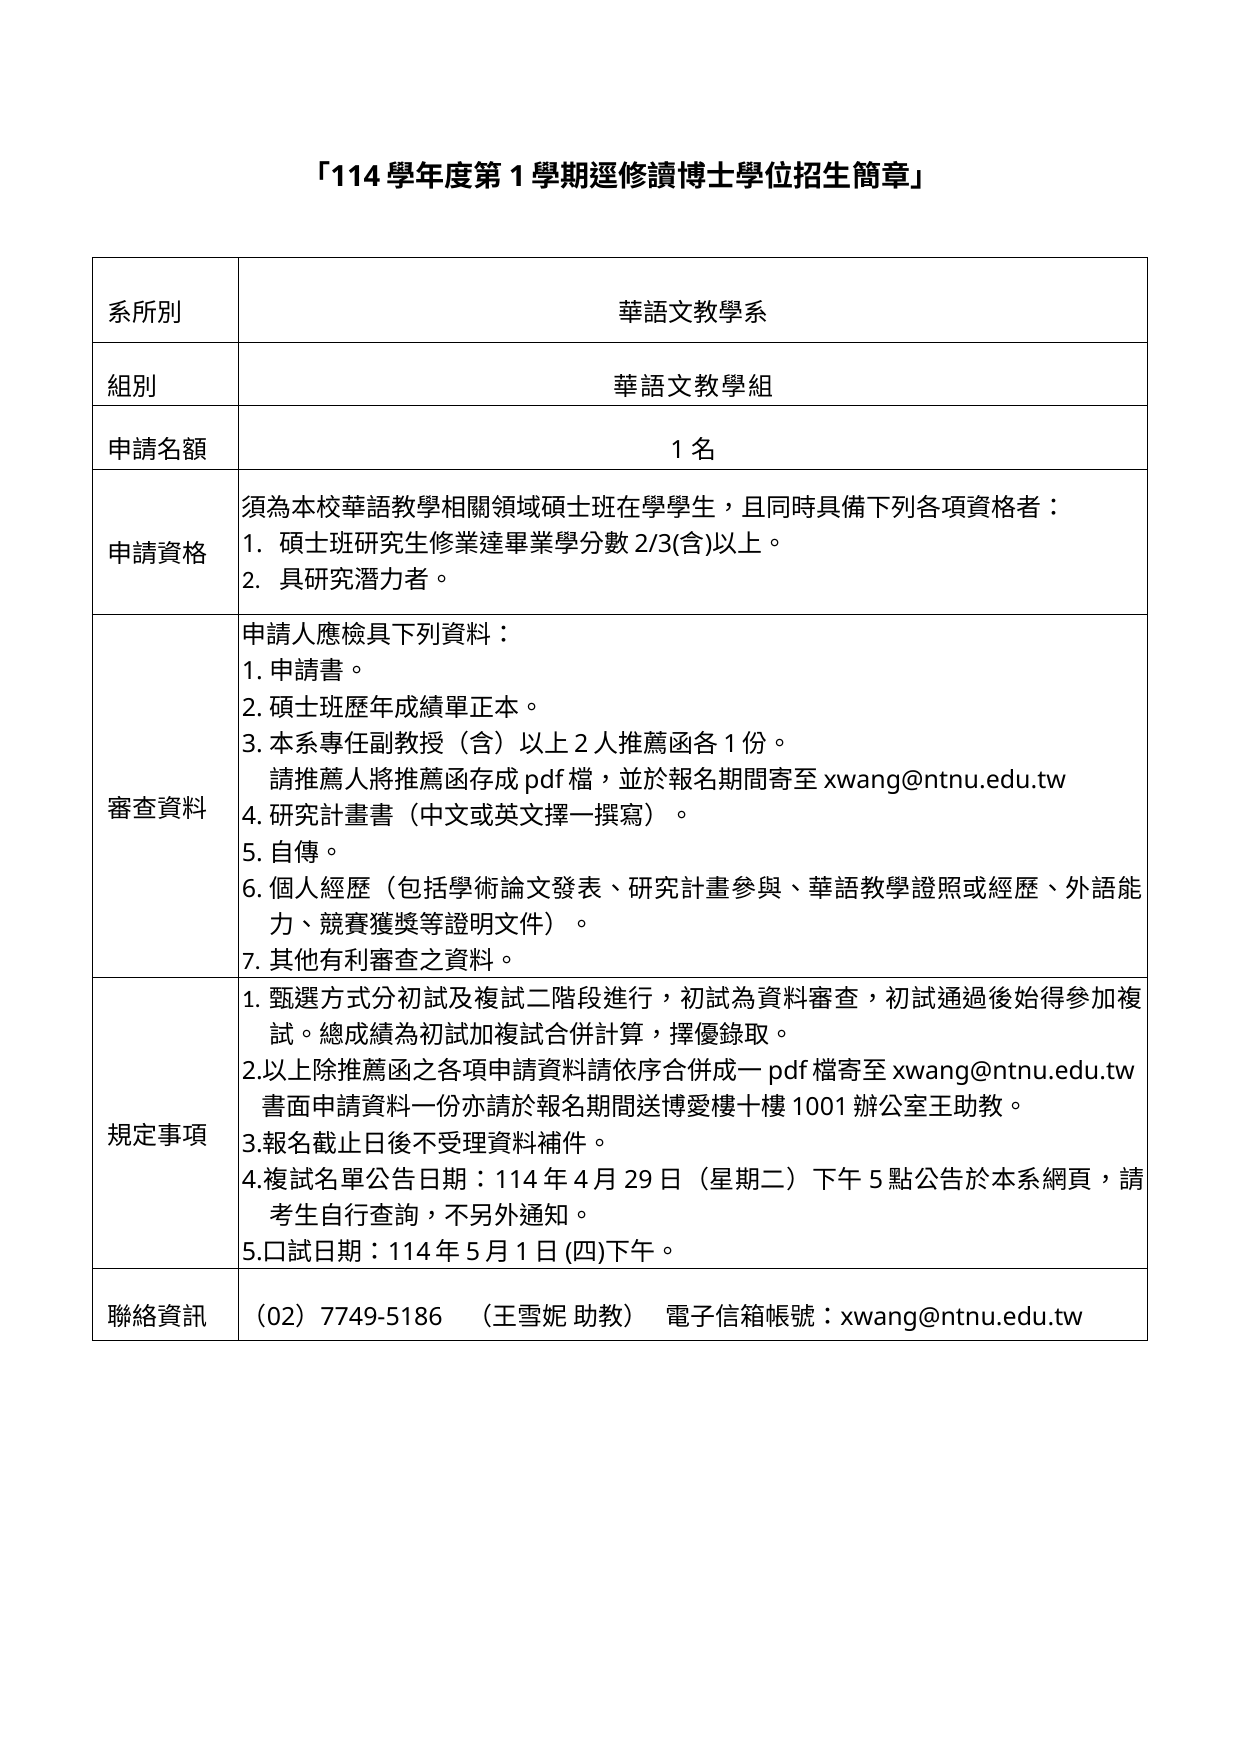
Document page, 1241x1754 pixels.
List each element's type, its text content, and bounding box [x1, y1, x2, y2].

table_cell 申請名額 [93, 406, 238, 469]
text 「114學年度第1學期逕修讀博士學位招生簡章」 [75, 132, 1165, 195]
table_cell 甄選方式分初試及複試二階段進行，初試為資料審查，初試通過後始得參加複試。總成績為初試加複試合併計算，擇優錄取。 2.以上除推薦函之各項申請資料請依序合併成一pdf檔寄至xwang@ntnu.edu.tw 書面申請資料一份亦請於報名期間送博愛樓十樓1001辦公室王助教。 3.報名截止日後不受理資料補件。 4.複試名單公告日期：114年4月29日（星期二）下午5點公告於本系網頁，請考生自行查詢，不另外通知。 5.口試日期：114年5月1日 (四)下午。 [239, 978, 1147, 1268]
table_cell 組別 [93, 343, 238, 405]
table_header 華語文教學系 [239, 258, 1147, 342]
table_cell 規定事項 [93, 978, 238, 1268]
table_cell 申請人應檢具下列資料： 申請書。 碩士班歷年成績單正本。 本系專任副教授（含）以上2人推薦函各1份。 請推薦人將推薦函存成pdf檔，並於報名期間寄至xwang@ntnu.edu.tw 研究計畫書（中文或英文擇一撰寫）。 自傳。 個人經歷（包括學術論文發表、研究計畫參與、華語教學證照或經歷、外語能力、競賽獲獎等證明文件）。 其他有利審查之資料。 [239, 615, 1147, 977]
table_header 系所別 [93, 258, 238, 342]
table_header [89, 1528, 280, 1569]
table_cell （02）7749-5186 （王雪妮 助教） 電子信箱帳號：xwang@ntnu.edu.tw [239, 1269, 1147, 1339]
table_cell 華語文教學組 [239, 343, 1147, 405]
table_header [280, 1528, 547, 1569]
table_cell 聯絡資訊 [93, 1269, 238, 1339]
table_header [680, 1528, 1152, 1569]
table_header [548, 1528, 680, 1569]
table_cell 申請資格 [93, 470, 238, 613]
table_cell 審查資料 [93, 615, 238, 977]
table_cell 1名 [239, 406, 1147, 469]
table_cell 須為本校華語教學相關領域碩士班在學學生，且同時具備下列各項資格者： 碩士班研究生修業達畢業學分數2/3(含)以上。 具研究潛力者。 [239, 470, 1147, 613]
